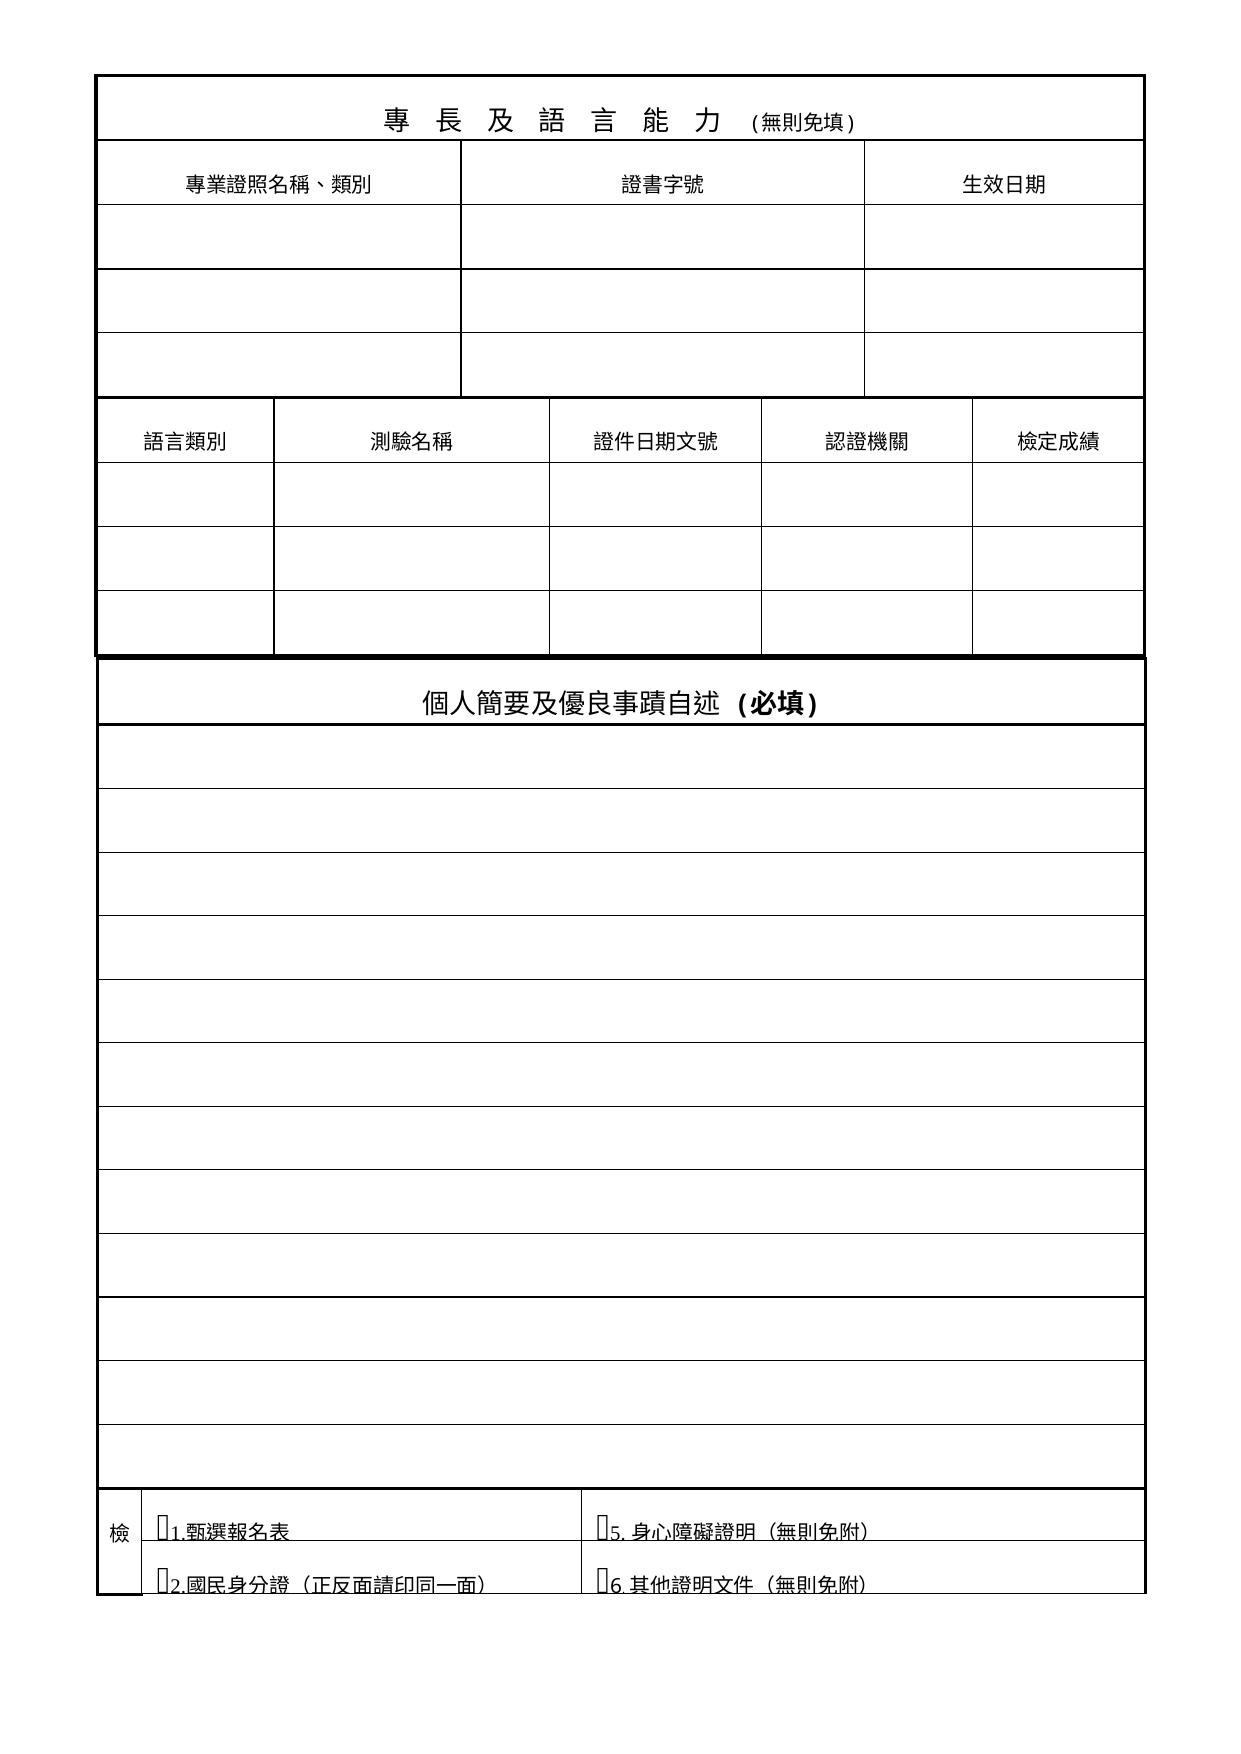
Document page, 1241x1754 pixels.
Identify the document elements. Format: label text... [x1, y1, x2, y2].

table_cell [865, 205, 1143, 268]
table_cell [762, 591, 972, 654]
table_cell [99, 1107, 1144, 1169]
table_cell [99, 1043, 1144, 1106]
table_cell [99, 1170, 1144, 1233]
table_cell [462, 205, 864, 268]
table_cell 證書字號 [462, 141, 864, 204]
table_cell 5. 身心障礙證明（無則免附） [582, 1490, 1144, 1540]
table_cell 1.甄選報名表 [142, 1490, 581, 1540]
table_cell 認證機關 [762, 399, 972, 462]
table_cell 檢視證 件 [99, 1490, 141, 1593]
table_cell [99, 980, 1144, 1042]
table_cell [99, 1234, 1144, 1296]
table_cell [99, 1298, 1144, 1360]
table_cell [275, 527, 549, 590]
table_cell [973, 463, 1143, 526]
table_cell [99, 916, 1144, 979]
table_cell [865, 333, 1143, 396]
table_cell 測驗名稱 [275, 399, 549, 462]
table_cell [973, 591, 1143, 654]
table_cell 2.國民身分證（正反面請印同一面） [142, 1541, 581, 1593]
table_cell 生效日期 [865, 141, 1143, 204]
table_cell [762, 527, 972, 590]
table_cell [462, 270, 864, 332]
table_cell [99, 1361, 1144, 1423]
table_cell 語言類別 [98, 399, 273, 462]
table_cell [99, 726, 1144, 788]
table_cell [865, 270, 1143, 332]
table_cell [99, 789, 1144, 852]
table_cell [98, 333, 460, 396]
table_cell [762, 463, 972, 526]
table_cell [275, 463, 549, 526]
table_cell [550, 463, 761, 526]
table_cell 專業證照名稱、類別 [98, 141, 460, 204]
table_cell [462, 333, 864, 396]
table_cell [98, 270, 460, 332]
table_cell [98, 205, 460, 268]
table_cell [98, 527, 273, 590]
table_cell [99, 1425, 1144, 1487]
table_cell [98, 591, 273, 654]
table_cell [973, 527, 1143, 590]
table_cell [98, 463, 273, 526]
table_cell 檢定成績 [973, 399, 1143, 462]
table_cell 專長及語言能力 (無則免填) [98, 77, 1143, 139]
table_cell [550, 591, 761, 654]
table_cell [550, 527, 761, 590]
table_cell [275, 591, 549, 654]
table_cell 證件日期文號 [550, 399, 761, 462]
table_header 個人簡要及優良事蹟自述 (必填) [99, 660, 1144, 722]
table_cell 6. 其他證明文件（無則免附） [582, 1541, 1144, 1593]
table_cell [99, 853, 1144, 915]
